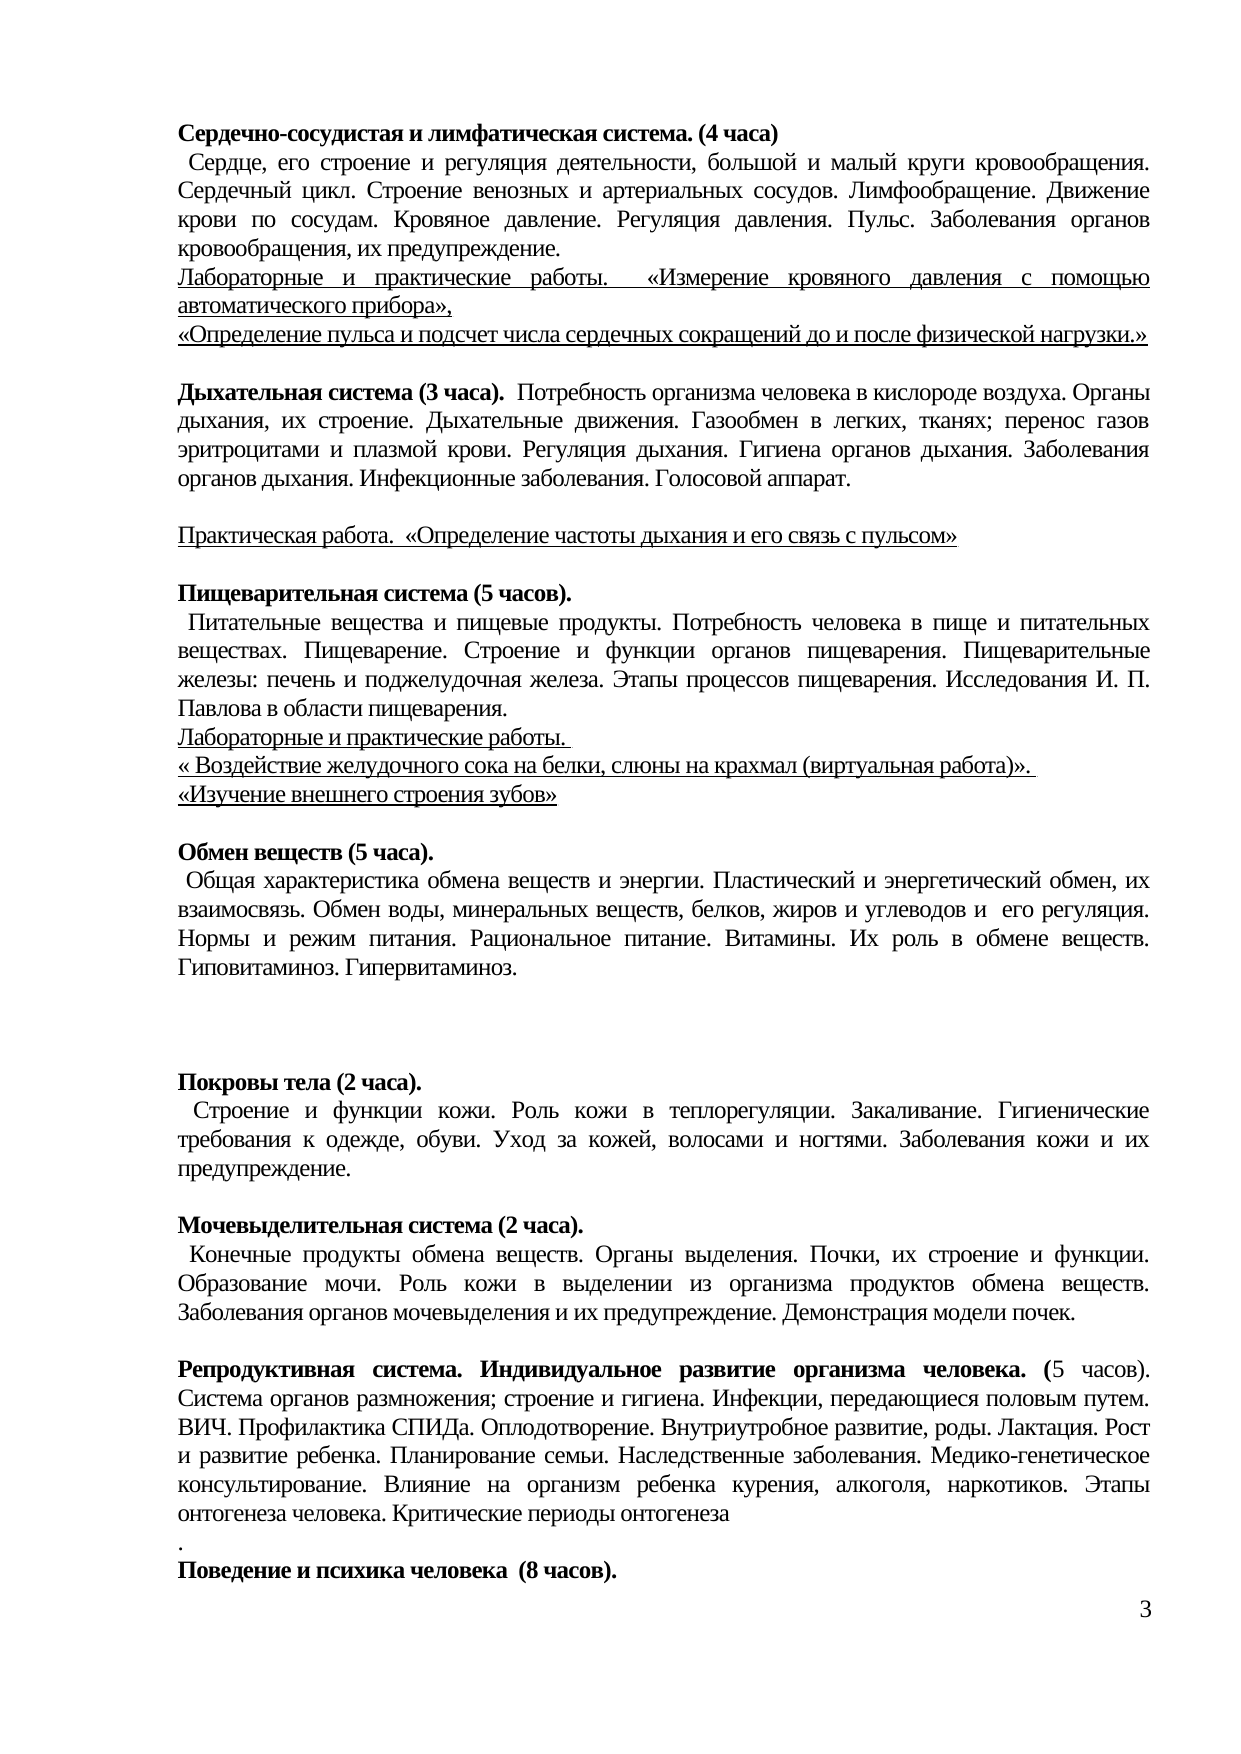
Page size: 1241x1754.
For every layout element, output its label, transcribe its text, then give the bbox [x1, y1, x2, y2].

text «Изучение внешнего строения зубов» [177, 779, 1151, 808]
text Общая характеристика обмена веществ и энергии. Пластический и энергетический обмен, их взаимосвязь. Обмен воды, минеральных веществ, белков, жиров и углеводов и его регуляция. Нормы и режим питания. Рациональное питание. Витамины. Их роль в обмене веществ. Гиповитаминоз. Гипервитаминоз. [177, 866, 1151, 981]
text « Воздействие желудочного сока на белки, слюны на крахмал (виртуальная работа)». [177, 751, 1151, 779]
text Конечные продукты обмена веществ. Органы выделения. Почки, их строение и функции. Образование мочи. Роль кожи в выделении из организма продуктов обмена веществ. Заболевания органов мочевыделения и их предупреждение. Демонстрация модели почек. [177, 1239, 1151, 1326]
text Питательные вещества и пищевые продукты. Потребность человека в пище и питательных веществах. Пищеварение. Строение и функции органов пищеварения. Пищеварительные железы: печень и поджелудочная железа. Этапы процессов пищеварения. Исследования И. П. Павлова в области пищеварения. [177, 607, 1151, 722]
text Сердце, его строение и регуляция деятельности, большой и малый круги кровообращения. Сердечный цикл. Строение венозных и артериальных сосудов. Лимфообращение. Движение крови по сосудам. Кровяное давление. Регуляция давления. Пульс. Заболевания органов кровообращения, их предупреждение. [177, 147, 1151, 262]
text Мочевыделительная система (2 часа). [177, 1211, 1151, 1239]
text . [177, 1527, 1151, 1556]
text Лабораторные и практические работы. «Измерение кровяного давления с помощью автоматического прибора», [177, 262, 1151, 319]
text «Определение пульса и подсчет числа сердечных сокращений до и после физической нагрузки.» [177, 319, 1151, 348]
text Обмен веществ (5 часа). [177, 837, 1151, 866]
text Дыхательная система (3 часа). Потребность организма человека в кислороде воздуха. Органы дыхания, их строение. Дыхательные движения. Газообмен в легких, тканях; перенос газов эритроцитами и плазмой крови. Регуляция дыхания. Гигиена органов дыхания. Заболевания органов дыхания. Инфекционные заболевания. Голосовой аппарат. [177, 377, 1151, 492]
text Строение и функции кожи. Роль кожи в теплорегуляции. Закаливание. Гигиенические требования к одежде, обуви. Уход за кожей, волосами и ногтями. Заболевания кожи и их предупреждение. [177, 1096, 1151, 1182]
text Лабораторные и практические работы. [177, 722, 1151, 751]
text Репродуктивная система. Индивидуальное развитие организма человека. (5 часов). Система органов размножения; строение и гигиена. Инфекции, передающиеся половым путем. ВИЧ. Профилактика СПИДа. Оплодотворение. Внутриутробное развитие, роды. Лактация. Рост и развитие ребенка. Планирование семьи. Наследственные заболевания. Медико-генетическое консультирование. Влияние на организм ребенка курения, алкоголя, наркотиков. Этапы онтогенеза человека. Критические периоды онтогенеза [177, 1354, 1151, 1527]
text Поведение и психика человека (8 часов). [177, 1556, 1151, 1584]
text Покровы тела (2 часа). [177, 1067, 1151, 1096]
text Пищеварительная система (5 часов). [177, 578, 1151, 607]
text Сердечно-сосудистая и лимфатическая система. (4 часа) [177, 118, 1151, 147]
text Практическая работа. «Определение частоты дыхания и его связь с пульсом» [177, 521, 1151, 549]
